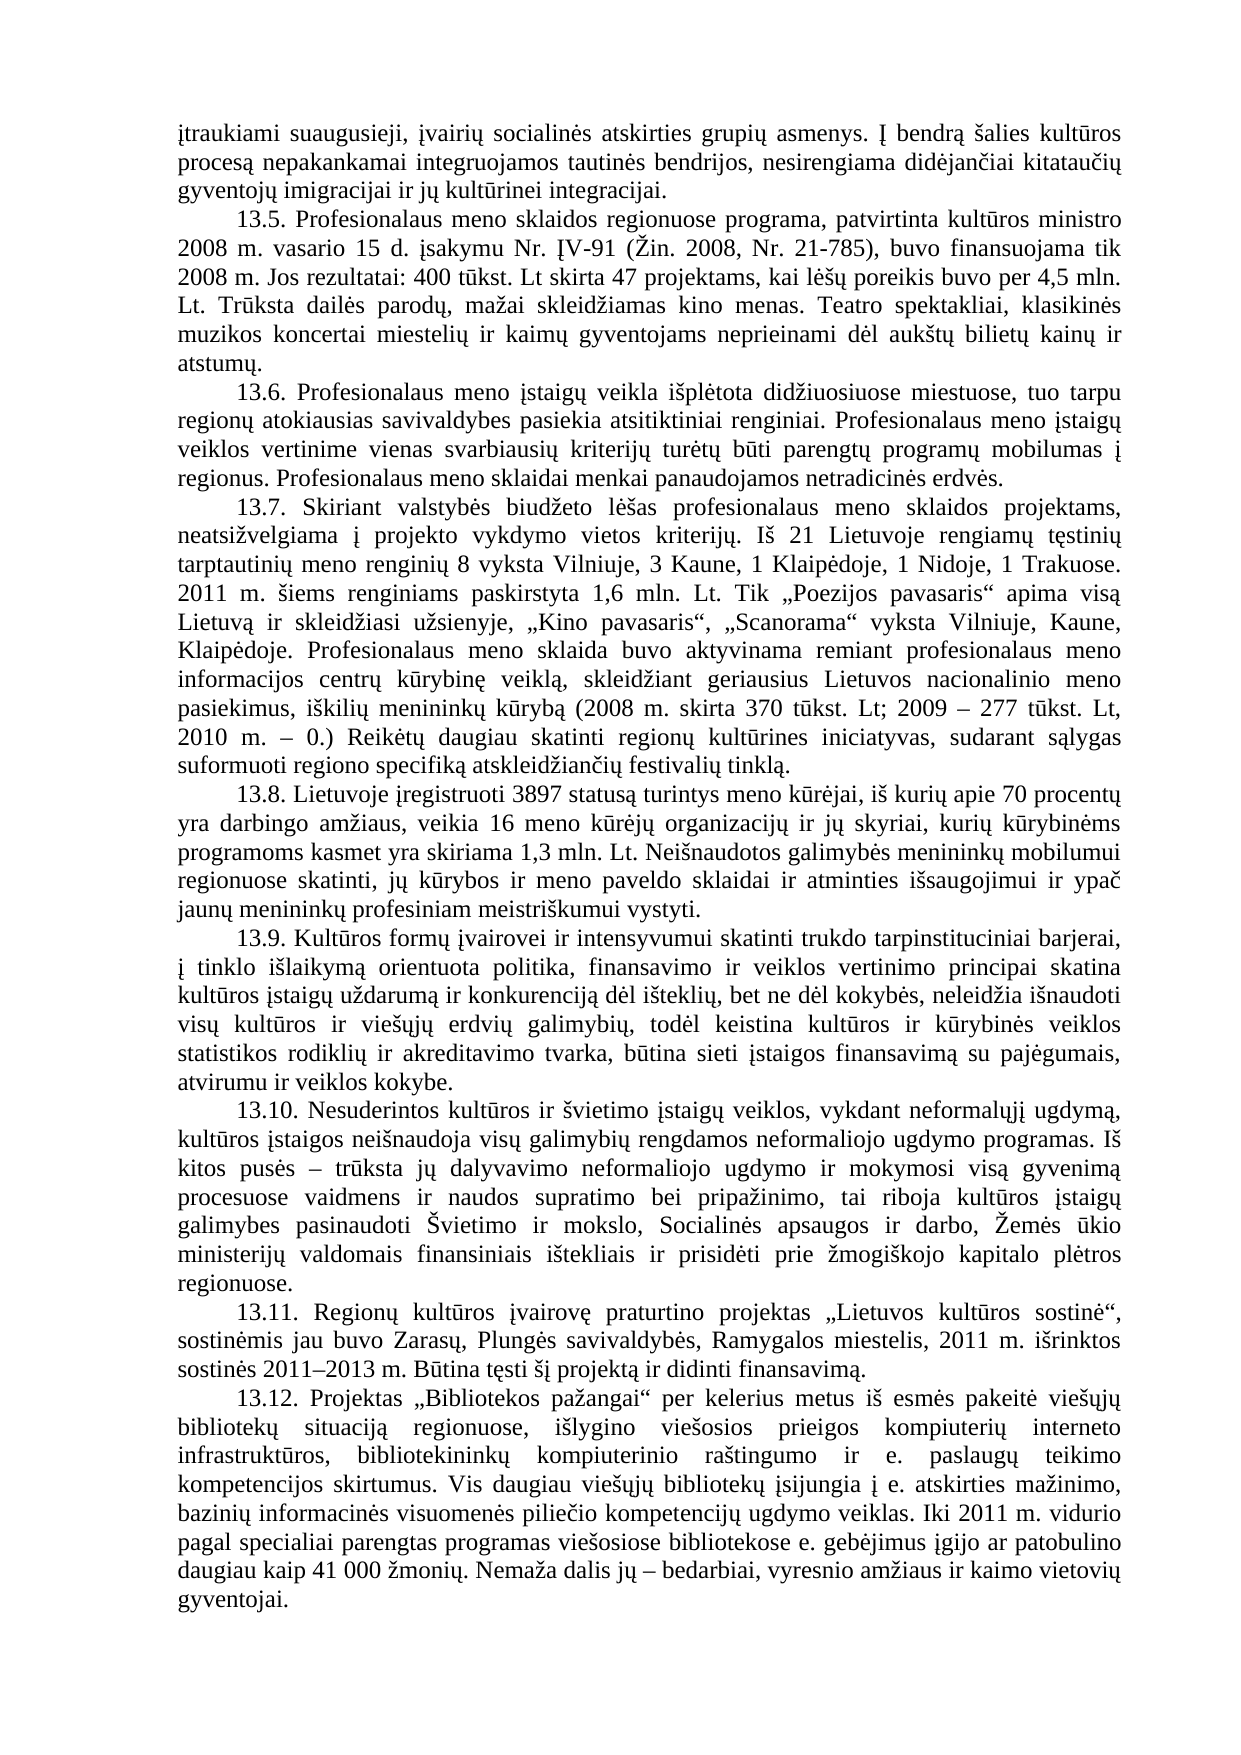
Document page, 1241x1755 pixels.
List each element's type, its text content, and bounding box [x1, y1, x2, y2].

text 13.7. Skiriant valstybės biudžeto lėšas profesionalaus meno sklaidos projektams, neatsižvelgiama į projekto vykdymo vietos kriterijų. Iš 21 Lietuvoje rengiamų tęstinių tarptautinių meno renginių 8 vyksta Vilniuje, 3 Kaune, 1 Klaipėdoje, 1 Nidoje, 1 Trakuose. 2011 m. šiems renginiams paskirstyta 1,6 mln. Lt. Tik „Poezijos pavasaris“ apima visą Lietuvą ir skleidžiasi užsienyje, „Kino pavasaris“, „Scanorama“ vyksta Vilniuje, Kaune, Klaipėdoje. Profesionalaus meno sklaida buvo aktyvinama remiant profesionalaus meno informacijos centrų kūrybinę veiklą, skleidžiant geriausius Lietuvos nacionalinio meno pasiekimus, iškilių menininkų kūrybą (2008 m. skirta 370 tūkst. Lt; 2009 – 277 tūkst. Lt, 2010 m. – 0.) Reikėtų daugiau skatinti regionų kultūrines iniciatyvas, sudarant sąlygas suformuoti regiono specifiką atskleidžiančių festivalių tinklą. [177, 492, 1122, 779]
text 13.8. Lietuvoje įregistruoti 3897 statusą turintys meno kūrėjai, iš kurių apie 70 procentų yra darbingo amžiaus, veikia 16 meno kūrėjų organizacijų ir jų skyriai, kurių kūrybinėms programoms kasmet yra skiriama 1,3 mln. Lt. Neišnaudotos galimybės menininkų mobilumui regionuose skatinti, jų kūrybos ir meno paveldo sklaidai ir atminties išsaugojimui ir ypač jaunų menininkų profesiniam meistriškumui vystyti. [177, 779, 1122, 923]
text 13.12. Projektas „Bibliotekos pažangai“ per kelerius metus iš esmės pakeitė viešųjų bibliotekų situaciją regionuose, išlygino viešosios prieigos kompiuterių interneto infrastruktūros, bibliotekininkų kompiuterinio raštingumo ir e. paslaugų teikimo kompetencijos skirtumus. Vis daugiau viešųjų bibliotekų įsijungia į e. atskirties mažinimo, bazinių informacinės visuomenės piliečio kompetencijų ugdymo veiklas. Iki 2011 m. vidurio pagal specialiai parengtas programas viešosiose bibliotekose e. gebėjimus įgijo ar patobulino daugiau kaip 41 000 žmonių. Nemaža dalis jų – bedarbiai, vyresnio amžiaus ir kaimo vietovių gyventojai. [177, 1383, 1122, 1613]
text įtraukiami suaugusieji, įvairių socialinės atskirties grupių asmenys. Į bendrą šalies kultūros procesą nepakankamai integruojamos tautinės bendrijos, nesirengiama didėjančiai kitataučių gyventojų imigracijai ir jų kultūrinei integracijai. [177, 118, 1122, 204]
text 13.6. Profesionalaus meno įstaigų veikla išplėtota didžiuosiuose miestuose, tuo tarpu regionų atokiausias savivaldybes pasiekia atsitiktiniai renginiai. Profesionalaus meno įstaigų veiklos vertinime vienas svarbiausių kriterijų turėtų būti parengtų programų mobilumas į regionus. Profesionalaus meno sklaidai menkai panaudojamos netradicinės erdvės. [177, 377, 1122, 492]
text 13.5. Profesionalaus meno sklaidos regionuose programa, patvirtinta kultūros ministro 2008 m. vasario 15 d. įsakymu Nr. ĮV-91 (Žin. 2008, Nr. 21-785), buvo finansuojama tik 2008 m. Jos rezultatai: 400 tūkst. Lt skirta 47 projektams, kai lėšų poreikis buvo per 4,5 mln. Lt. Trūksta dailės parodų, mažai skleidžiamas kino menas. Teatro spektakliai, klasikinės muzikos koncertai miestelių ir kaimų gyventojams neprieinami dėl aukštų bilietų kainų ir atstumų. [177, 204, 1122, 377]
text 13.11. Regionų kultūros įvairovę praturtino projektas „Lietuvos kultūros sostinė“, sostinėmis jau buvo Zarasų, Plungės savivaldybės, Ramygalos miestelis, 2011 m. išrinktos sostinės 2011–2013 m. Būtina tęsti šį projektą ir didinti finansavimą. [177, 1297, 1122, 1383]
text 13.10. Nesuderintos kultūros ir švietimo įstaigų veiklos, vykdant neformalųjį ugdymą, kultūros įstaigos neišnaudoja visų galimybių rengdamos neformaliojo ugdymo programas. Iš kitos pusės – trūksta jų dalyvavimo neformaliojo ugdymo ir mokymosi visą gyvenimą procesuose vaidmens ir naudos supratimo bei pripažinimo, tai riboja kultūros įstaigų galimybes pasinaudoti Švietimo ir mokslo, Socialinės apsaugos ir darbo, Žemės ūkio ministerijų valdomais finansiniais ištekliais ir prisidėti prie žmogiškojo kapitalo plėtros regionuose. [177, 1096, 1122, 1297]
text 13.9. Kultūros formų įvairovei ir intensyvumui skatinti trukdo tarpinstituciniai barjerai, į tinklo išlaikymą orientuota politika, finansavimo ir veiklos vertinimo principai skatina kultūros įstaigų uždarumą ir konkurenciją dėl išteklių, bet ne dėl kokybės, neleidžia išnaudoti visų kultūros ir viešųjų erdvių galimybių, todėl keistina kultūros ir kūrybinės veiklos statistikos rodiklių ir akreditavimo tvarka, būtina sieti įstaigos finansavimą su pajėgumais, atvirumu ir veiklos kokybe. [177, 923, 1122, 1096]
